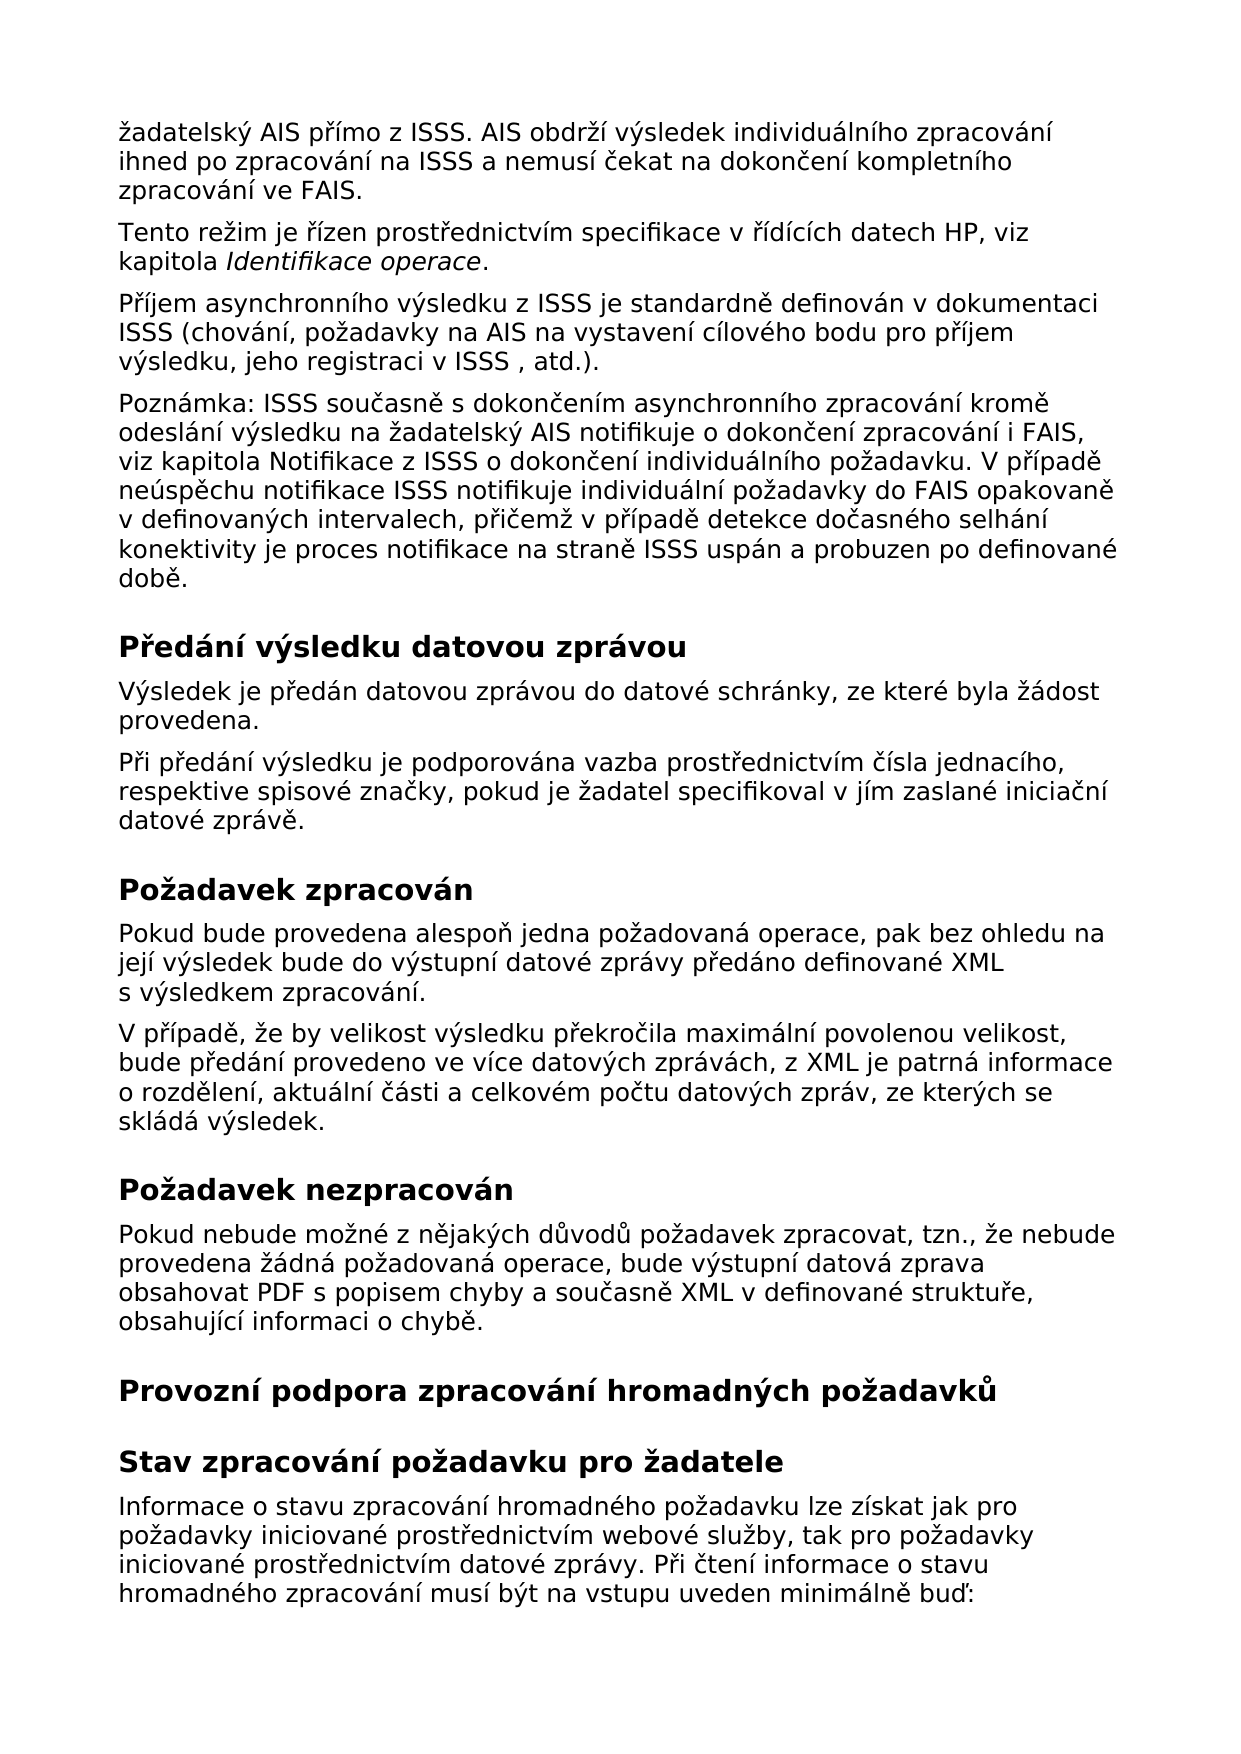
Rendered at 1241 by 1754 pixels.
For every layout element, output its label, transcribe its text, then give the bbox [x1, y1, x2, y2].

subtitle Požadavek zpracován [118, 873, 1122, 907]
subtitle Požadavek nezpracován [118, 1173, 1122, 1207]
text V případě, že by velikost výsledku překročila maximální povolenou velikost, bude předání provedeno ve více datových zprávách, z XML je patrná informace o rozdělení, aktuální části a celkovém počtu datových zpráv, ze kterých se skládá výsledek. [118, 1019, 1122, 1136]
text Pokud bude provedena alespoň jedna požadovaná operace, pak bez ohledu na její výsledek bude do výstupní datové zprávy předáno definované XML s výsledkem zpracování. [118, 919, 1122, 1007]
text Poznámka: ISSS současně s dokončením asynchronního zpracování kromě odeslání výsledku na žadatelský AIS notifikuje o dokončení zpracování i FAIS, viz kapitola Notifikace z ISSS o dokončení individuálního požadavku. V případě neúspěchu notifikace ISSS notifikuje individuální požadavky do FAIS opakovaně v definovaných intervalech, přičemž v případě detekce dočasného selhání konektivity je proces notifikace na straně ISSS uspán a probuzen po definované době. [118, 389, 1122, 593]
text Výsledek je předán datovou zprávou do datové schránky, ze které byla žádost provedena. [118, 677, 1122, 735]
text Pokud nebude možné z nějakých důvodů požadavek zpracovat, tzn., že nebude provedena žádná požadovaná operace, bude výstupní datová zprava obsahovat PDF s popisem chyby a současně XML v definované struktuře, obsahující informaci o chybě. [118, 1220, 1122, 1337]
text Při předání výsledku je podporována vazba prostřednictvím čísla jednacího, respektive spisové značky, pokud je žadatel specifikoval v jím zaslané iniciační datové zprávě. [118, 748, 1122, 835]
text žadatelský AIS přímo z ISSS. AIS obdrží výsledek individuálního zpracování ihned po zpracování na ISSS a nemusí čekat na dokončení kompletního zpracování ve FAIS. [118, 118, 1122, 206]
subtitle Stav zpracování požadavku pro žadatele [118, 1446, 1122, 1479]
subtitle Provozní podpora zpracování hromadných požadavků [118, 1374, 1122, 1408]
text Informace o stavu zpracování hromadného požadavku lze získat jak pro požadavky iniciované prostřednictvím webové služby, tak pro požadavky iniciované prostřednictvím datové zprávy. Při čtení informace o stavu hromadného zpracování musí být na vstupu uveden minimálně buď: [118, 1492, 1122, 1609]
text Tento režim je řízen prostřednictvím specifikace v řídících datech HP, viz kapitola Identifikace operace. [118, 218, 1122, 276]
text Příjem asynchronního výsledku z ISSS je standardně definován v dokumentaci ISSS (chování, požadavky na AIS na vystavení cílového bodu pro příjem výsledku, jeho registraci v ISSS , atd.). [118, 289, 1122, 376]
subtitle Předání výsledku datovou zprávou [118, 631, 1122, 664]
